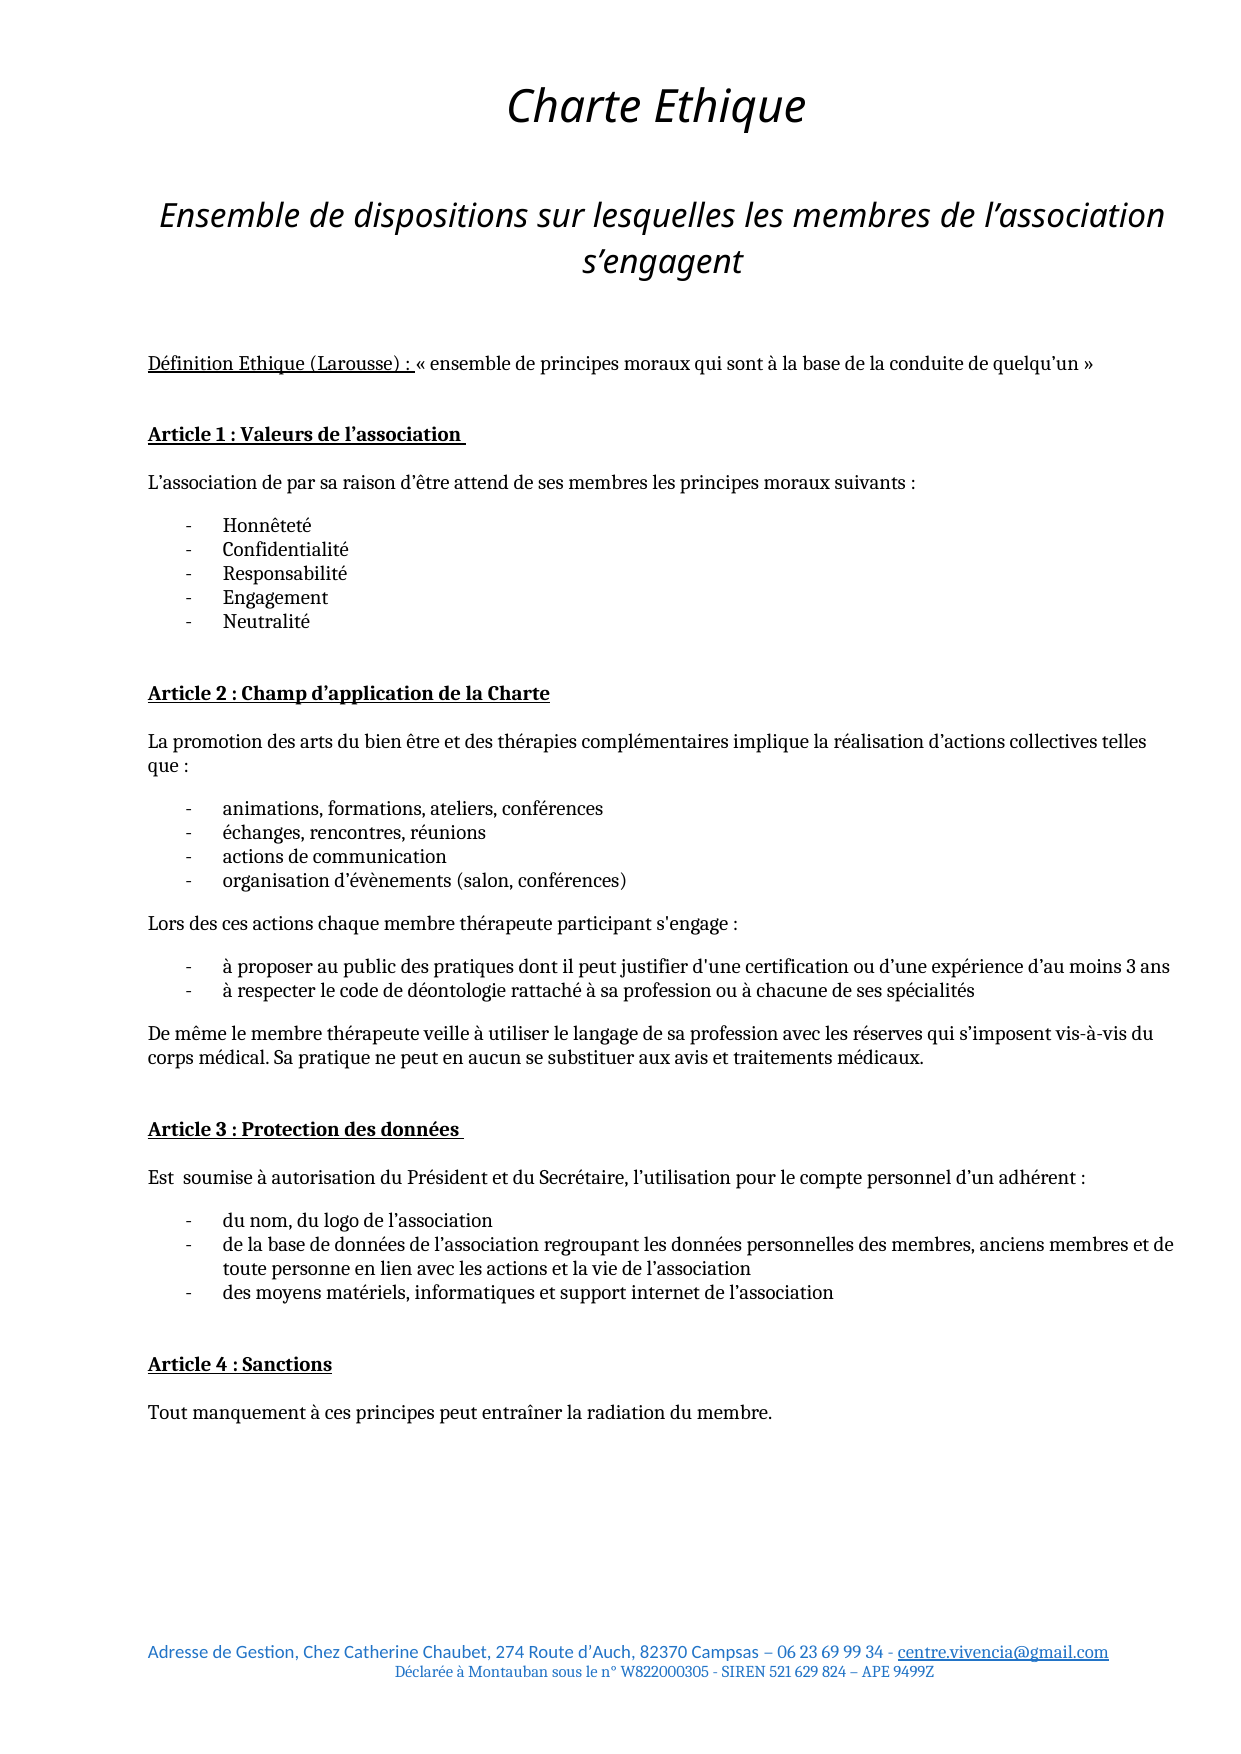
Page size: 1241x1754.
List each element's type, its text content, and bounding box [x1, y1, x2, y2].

list organisation d’évènements (salon, conférences) [185, 869, 1181, 893]
list à respecter le code de déontologie rattaché à sa profession ou à chacune de ses spécialités [185, 979, 1181, 1003]
text Tout manquement à ces principes peut entraîner la radiation du membre. [148, 1401, 1181, 1424]
text Lors des ces actions chaque membre thérapeute participant s'engage : [148, 912, 1181, 936]
text Article 1 : Valeurs de l’association [148, 423, 1181, 447]
text Article 4 : Sanctions [148, 1353, 1181, 1377]
list à proposer au public des pratiques dont il peut justifier d'une certification ou d’une expérience d’au moins 3 ans [185, 955, 1181, 979]
list animations, formations, ateliers, conférences [185, 797, 1181, 821]
list échanges, rencontres, réunions [185, 821, 1181, 845]
text De même le membre thérapeute veille à utiliser le langage de sa profession avec les réserves qui s’imposent vis-à-vis du corps médical. Sa pratique ne peut en aucun se substituer aux avis et traitements médicaux. [148, 1022, 1181, 1070]
list de la base de données de l’association regroupant les données personnelles des membres, anciens membres et de toute personne en lien avec les actions et la vie de l’association [185, 1233, 1181, 1281]
text Article 3 : Protection des données [148, 1118, 1181, 1142]
text Article 2 : Champ d’application de la Charte [148, 682, 1181, 706]
text Ensemble de dispositions sur lesquelles les membres de l’association s’engagent [148, 192, 1181, 283]
list Engagement [185, 586, 1181, 610]
text L’association de par sa raison d’être attend de ses membres les principes moraux suivants : [148, 471, 1181, 495]
text Est soumise à autorisation du Président et du Secrétaire, l’utilisation pour le compte personnel d’un adhérent : [148, 1166, 1181, 1190]
text La promotion des arts du bien être et des thérapies complémentaires implique la réalisation d’actions collectives telles que : [148, 730, 1181, 778]
list Neutralité [185, 610, 1181, 634]
list actions de communication [185, 845, 1181, 869]
list Confidentialité [185, 538, 1181, 562]
list Responsabilité [185, 562, 1181, 586]
list du nom, du logo de l’association [185, 1209, 1181, 1233]
text Définition Ethique (Larousse) : « ensemble de principes moraux qui sont à la base de la conduite de quelqu’un » [148, 351, 1181, 375]
list des moyens matériels, informatiques et support internet de l’association [185, 1281, 1181, 1305]
list Honnêteté [185, 514, 1181, 538]
